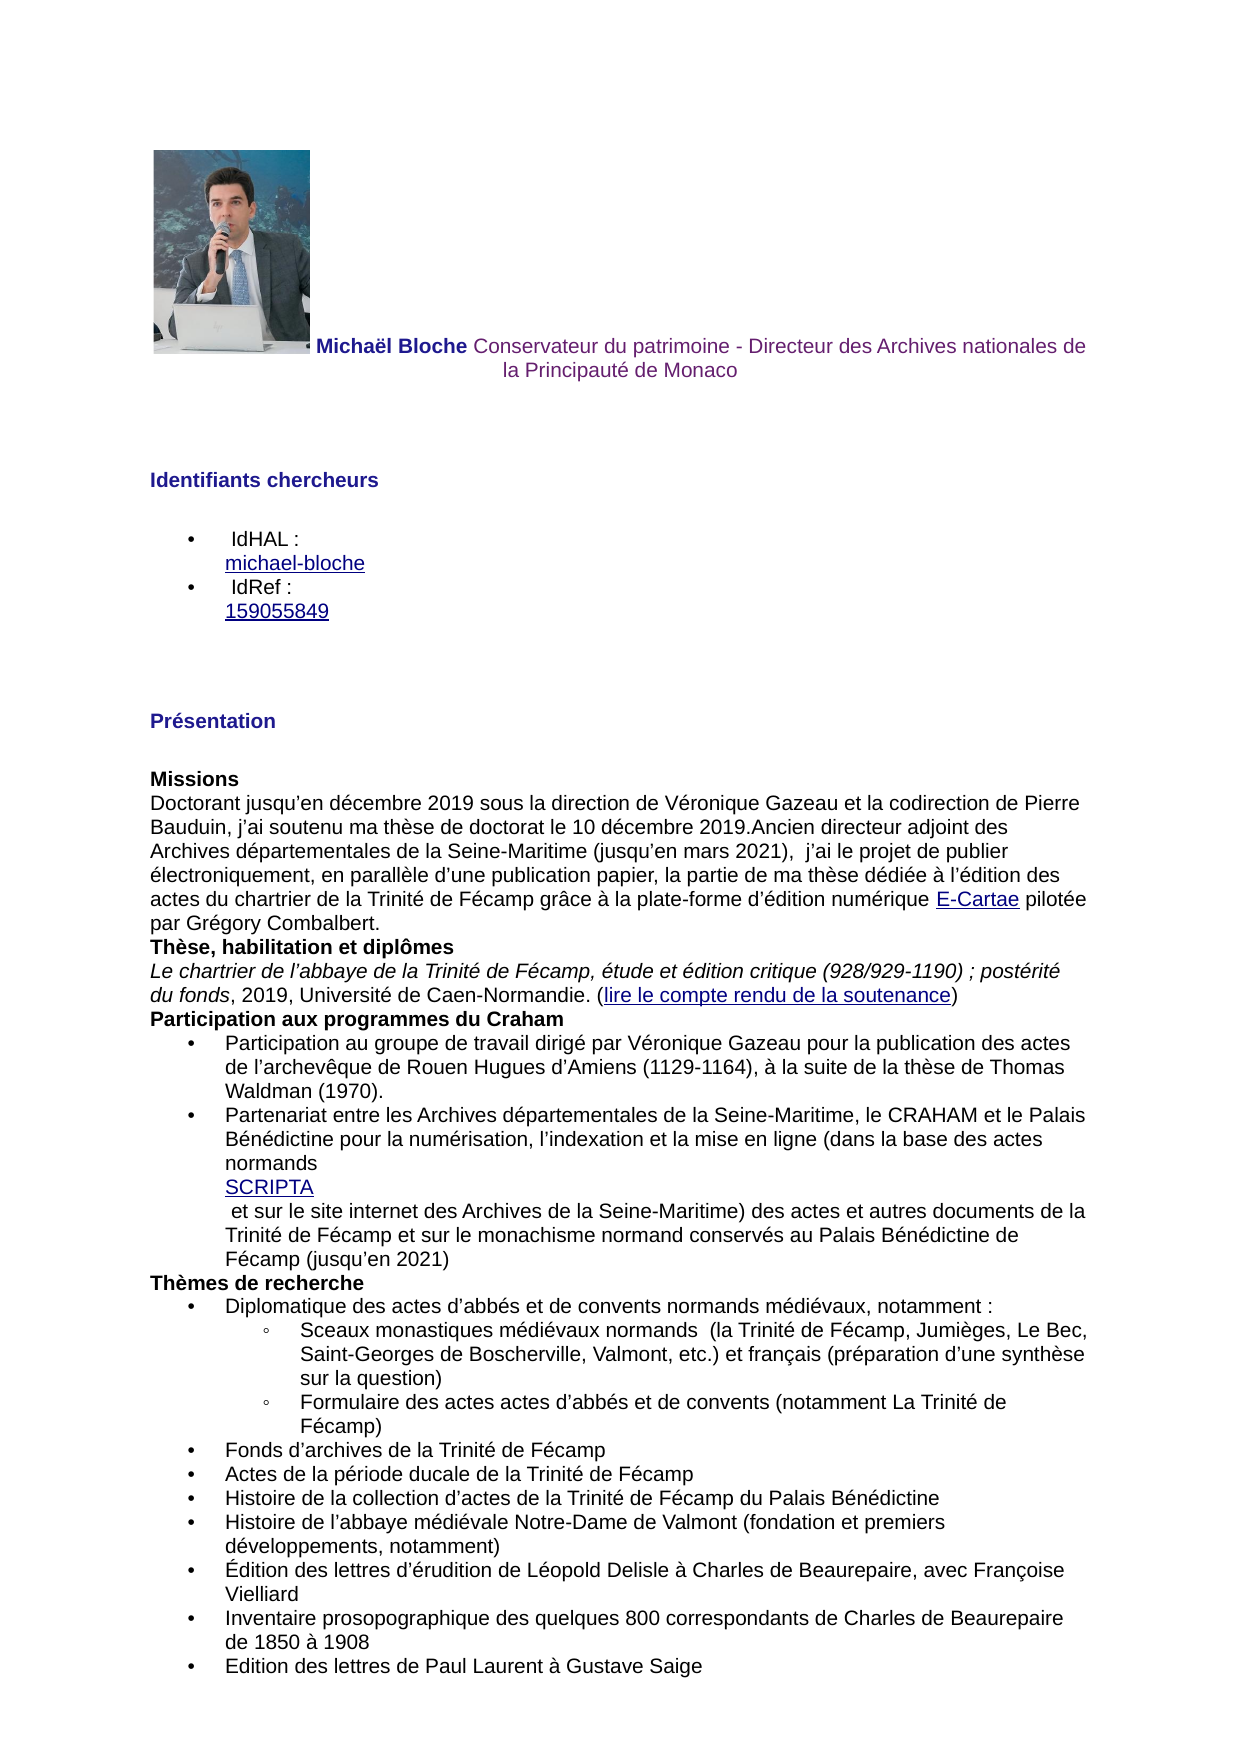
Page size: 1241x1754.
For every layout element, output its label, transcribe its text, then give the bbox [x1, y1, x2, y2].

list Inventaire prosopographique des quelques 800 correspondants de Charles de Beaurepaire de 1850 à 1908 [187, 1606, 1090, 1654]
subtitle Présentation [150, 709, 1090, 733]
list Diplomatique des actes d’abbés et de convents normands médiévaux, notamment : [187, 1294, 1090, 1318]
list Fonds d’archives de la Trinité de Fécamp [187, 1438, 1090, 1462]
list Participation au groupe de travail dirigé par Véronique Gazeau pour la publication des actes de l’archevêque de Rouen Hugues d’Amiens (1129-1164), à la suite de la thèse de Thomas Waldman (1970). [187, 1031, 1090, 1103]
list Histoire de l’abbaye médiévale Notre-Dame de Valmont (fondation et premiers développements, notamment) [187, 1510, 1090, 1558]
list Edition des lettres de Paul Laurent à Gustave Saige [187, 1654, 1090, 1678]
list Partenariat entre les Archives départementales de la Seine-Maritime, le CRAHAM et le Palais Bénédictine pour la numérisation, l’indexation et la mise en ligne (dans la base des actes normands [187, 1103, 1090, 1174]
text Thèse, habilitation et diplômes [150, 935, 1090, 959]
list IdRef : [187, 574, 1090, 598]
list michael-bloche [187, 551, 1090, 574]
list SCRIPTA [187, 1174, 1090, 1198]
list Sceaux monastiques médiévaux normands (la Trinité de Fécamp, Jumièges, Le Bec, Saint-Georges de Boscherville, Valmont, etc.) et français (préparation d’une synthèse sur la question) [262, 1318, 1090, 1390]
picture [153, 150, 310, 354]
list IdHAL : [187, 527, 1090, 551]
list Édition des lettres d’érudition de Léopold Delisle à Charles de Beaurepaire, avec Françoise Vielliard [187, 1558, 1090, 1606]
text Le chartrier de l’abbaye de la Trinité de Fécamp, étude et édition critique (928/929-1190) ; postérité du fonds, 2019, Université de Caen-Normandie. (lire le compte rendu de la soutenance) [150, 959, 1090, 1007]
text Thèmes de recherche [150, 1270, 1090, 1294]
list 159055849 [187, 598, 1090, 622]
text Participation aux programmes du Craham [150, 1007, 1090, 1031]
text Doctorant jusqu’en décembre 2019 sous la direction de Véronique Gazeau et la codirection de Pierre Bauduin, j’ai soutenu ma thèse de doctorat le 10 décembre 2019.Ancien directeur adjoint des Archives départementales de la Seine-Maritime (jusqu’en mars 2021), j’ai le projet de publier électroniquement, en parallèle d’une publication papier, la partie de ma thèse dédiée à l’édition des actes du chartrier de la Trinité de Fécamp grâce à la plate-forme d’édition numérique E-Cartae pilotée par Grégory Combalbert. [150, 791, 1090, 935]
subtitle Michaël Bloche Conservateur du patrimoine - Directeur des Archives nationales de la Principauté de Monaco [150, 150, 1090, 382]
list Formulaire des actes actes d’abbés et de convents (notamment La Trinité de Fécamp) [262, 1390, 1090, 1438]
list Histoire de la collection d’actes de la Trinité de Fécamp du Palais Bénédictine [187, 1486, 1090, 1510]
list et sur le site internet des Archives de la Seine-Maritime) des actes et autres documents de la Trinité de Fécamp et sur le monachisme normand conservés au Palais Bénédictine de Fécamp (jusqu’en 2021) [187, 1198, 1090, 1270]
text Missions [150, 767, 1090, 791]
list Actes de la période ducale de la Trinité de Fécamp [187, 1462, 1090, 1486]
subtitle Identifiants chercheurs [150, 468, 1090, 492]
